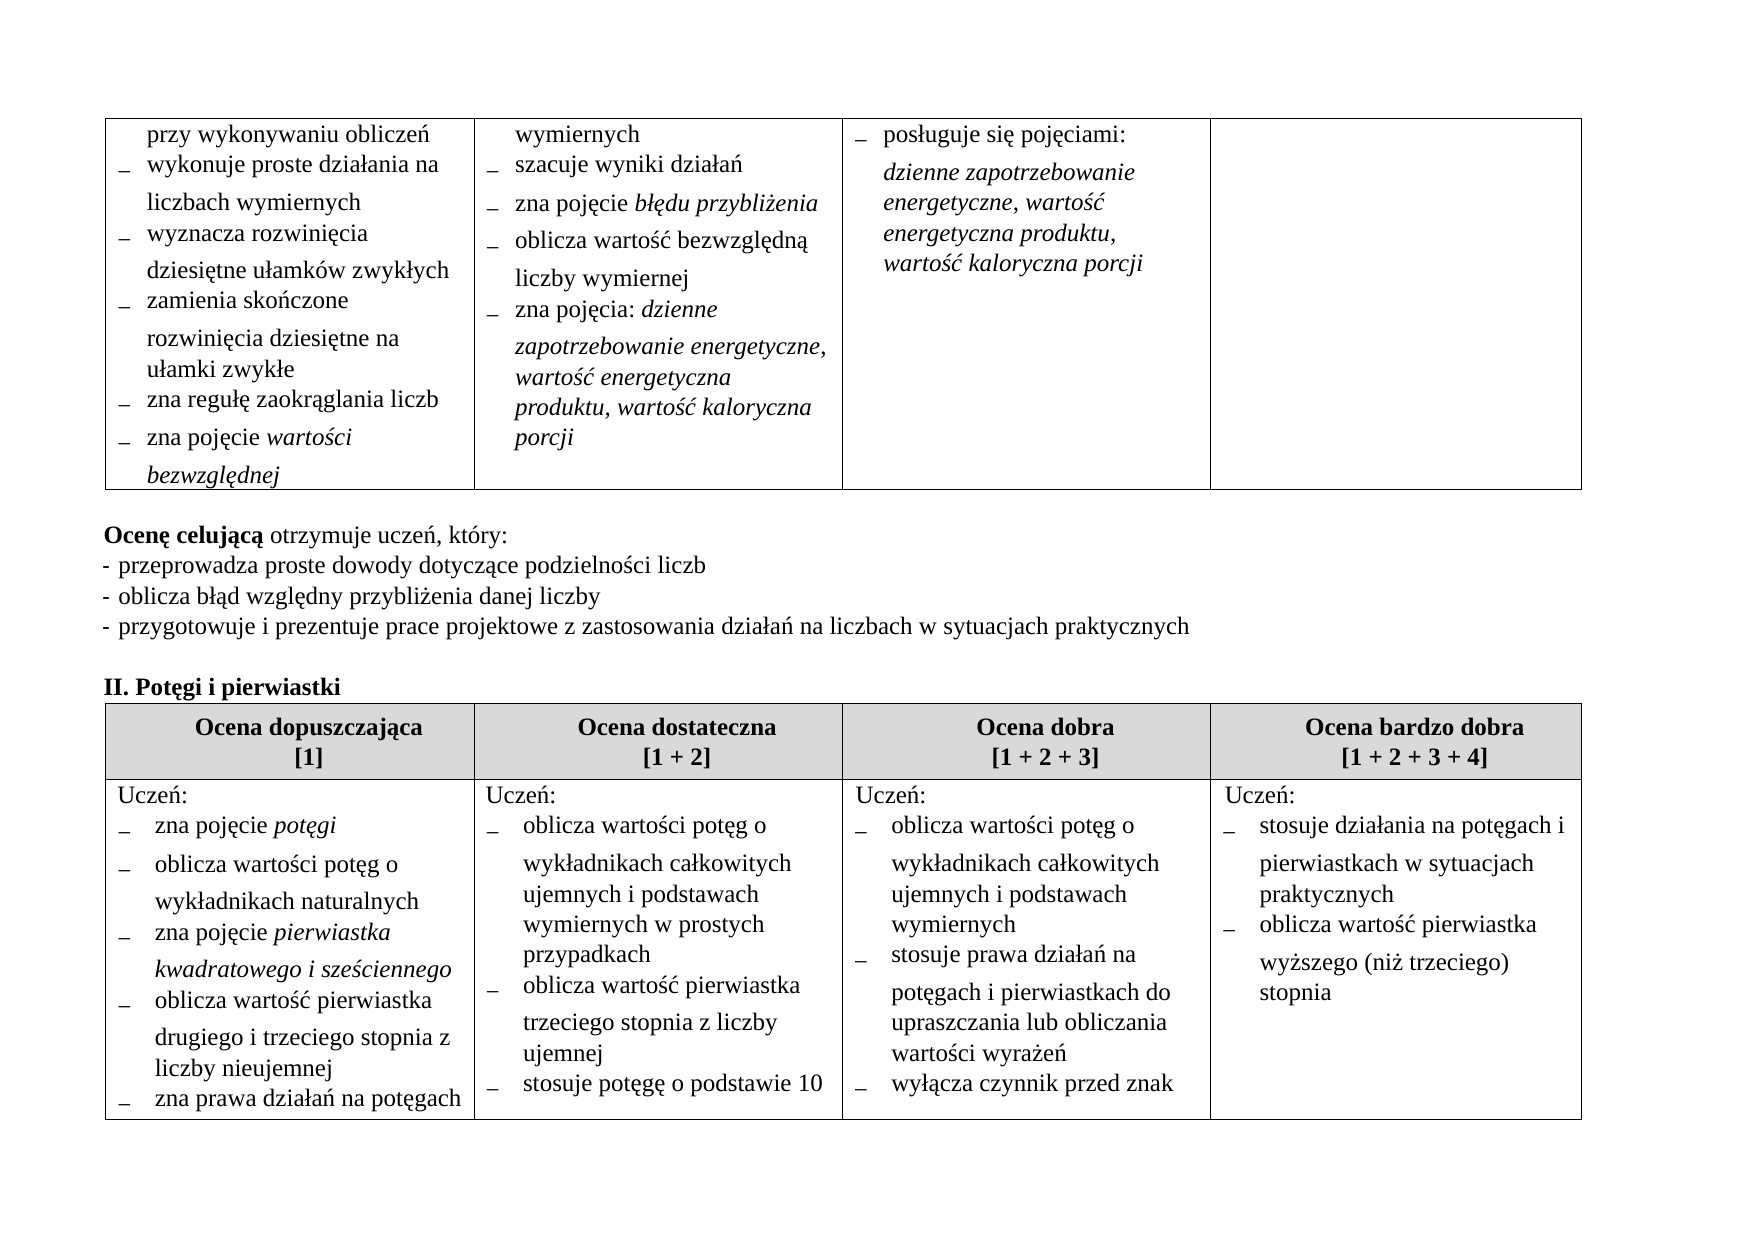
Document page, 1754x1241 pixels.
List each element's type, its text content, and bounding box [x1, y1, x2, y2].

list przygotowuje i prezentuje prace projektowe z zastosowania działań na liczbach w sytuacjach praktycznych [102, 611, 1636, 640]
table_cell [1211, 119, 1581, 488]
table_cell Uczeń: stosuje cechy podzielności liczby przez 3 i 9 wypisuje dzielniki liczby naturalnej stosuje działania na liczbach naturalnych w sytuacjach praktycznych stosuje zasady dotyczące kolejności wykonywanych działań w prostych przypadkach stosuje regułę zaokrąglania liczb w prostych przypadkach wyznacza wskazaną cyfrę po przecinku liczby podanej w postaci rozwinięcia dziesiętnego okresowego wykonuje działania na liczbach wymiernych szacuje wyniki działań zna pojęcie błędu przybliżenia oblicza wartość bezwzględną liczby wymiernej zna pojęcia: dzienne zapotrzebowanie energetyczne, wartość energetyczna produktu, wartość kaloryczna porcji [475, 119, 842, 488]
table_cell Uczeń: stosuje działania na potęgach i pierwiastkach w sytuacjach praktycznych oblicza wartość pierwiastka wyższego (niż trzeciego) stopnia [1211, 780, 1581, 1119]
text Ocenę celującą otrzymuje uczeń, który: [103, 520, 1636, 549]
table_cell Uczeń: oblicza wartości potęg o wykładnikach całkowitych ujemnych i podstawach wymiernych w prostych przypadkach oblicza wartość pierwiastka trzeciego stopnia z liczby ujemnej stosuje potęgę o podstawie 10 [475, 780, 842, 1119]
table_header Ocena dobra [1 + 2 + 3] [843, 704, 1210, 779]
table_header Ocena bardzo dobra [1 + 2 + 3 + 4] [1211, 704, 1581, 779]
table_cell przy wykonywaniu obliczeń wykonuje proste działania na liczbach wymiernych wyznacza rozwinięcia dziesiętne ułamków zwykłych zamienia skończone rozwinięcia dziesiętne na ułamki zwykłe zna regułę zaokrąglania liczb zna pojęcie wartości bezwzględnej [106, 119, 474, 488]
table_cell Uczeń: zna pojęcie potęgi oblicza wartości potęg o wykładnikach naturalnych zna pojęcie pierwiastka kwadratowego i sześciennego oblicza wartość pierwiastka drugiego i trzeciego stopnia z liczby nieujemnej zna prawa działań na potęgach [106, 780, 474, 1119]
list przeprowadza proste dowody dotyczące podzielności liczb [102, 550, 1636, 579]
table_cell Uczeń: oblicza wartości potęg o wykładnikach całkowitych ujemnych i podstawach wymiernych stosuje prawa działań na potęgach i pierwiastkach do upraszczania lub obliczania wartości wyrażeń wyłącza czynnik przed znak pierwiastka oblicza przybliżoną wartość liczb niewymiernych postaci [843, 780, 1210, 1119]
table_header Ocena dostateczna [1 + 2] [475, 704, 842, 779]
table_header Ocena dopuszczająca [1] [106, 704, 474, 779]
table_cell Uczeń: stosuje działania na liczbach całkowitych w sytuacjach praktycznych oblicza wartości wyrażeń arytmetycznych, stosując zasady dotyczące kolejności wykonywanych działań zaokrągla liczbę z podaną dokładnością oblicza wartości wyrażeń z wartością bezwzględną posługuje się rozwinięciem dziesiętnym liczby w rozliczeniach finansowych oblicza błąd przybliżenia danej liczby oraz ocenia, jakie jest to przybliżenie – z nadmiarem czy z niedomiarem posługuje się pojęciami: dzienne zapotrzebowanie energetyczne, wartość energetyczna produktu, wartość kaloryczna porcji [843, 119, 1210, 488]
text II. Potęgi i pierwiastki [103, 672, 1636, 701]
list oblicza błąd względny przybliżenia danej liczby [102, 581, 1636, 609]
